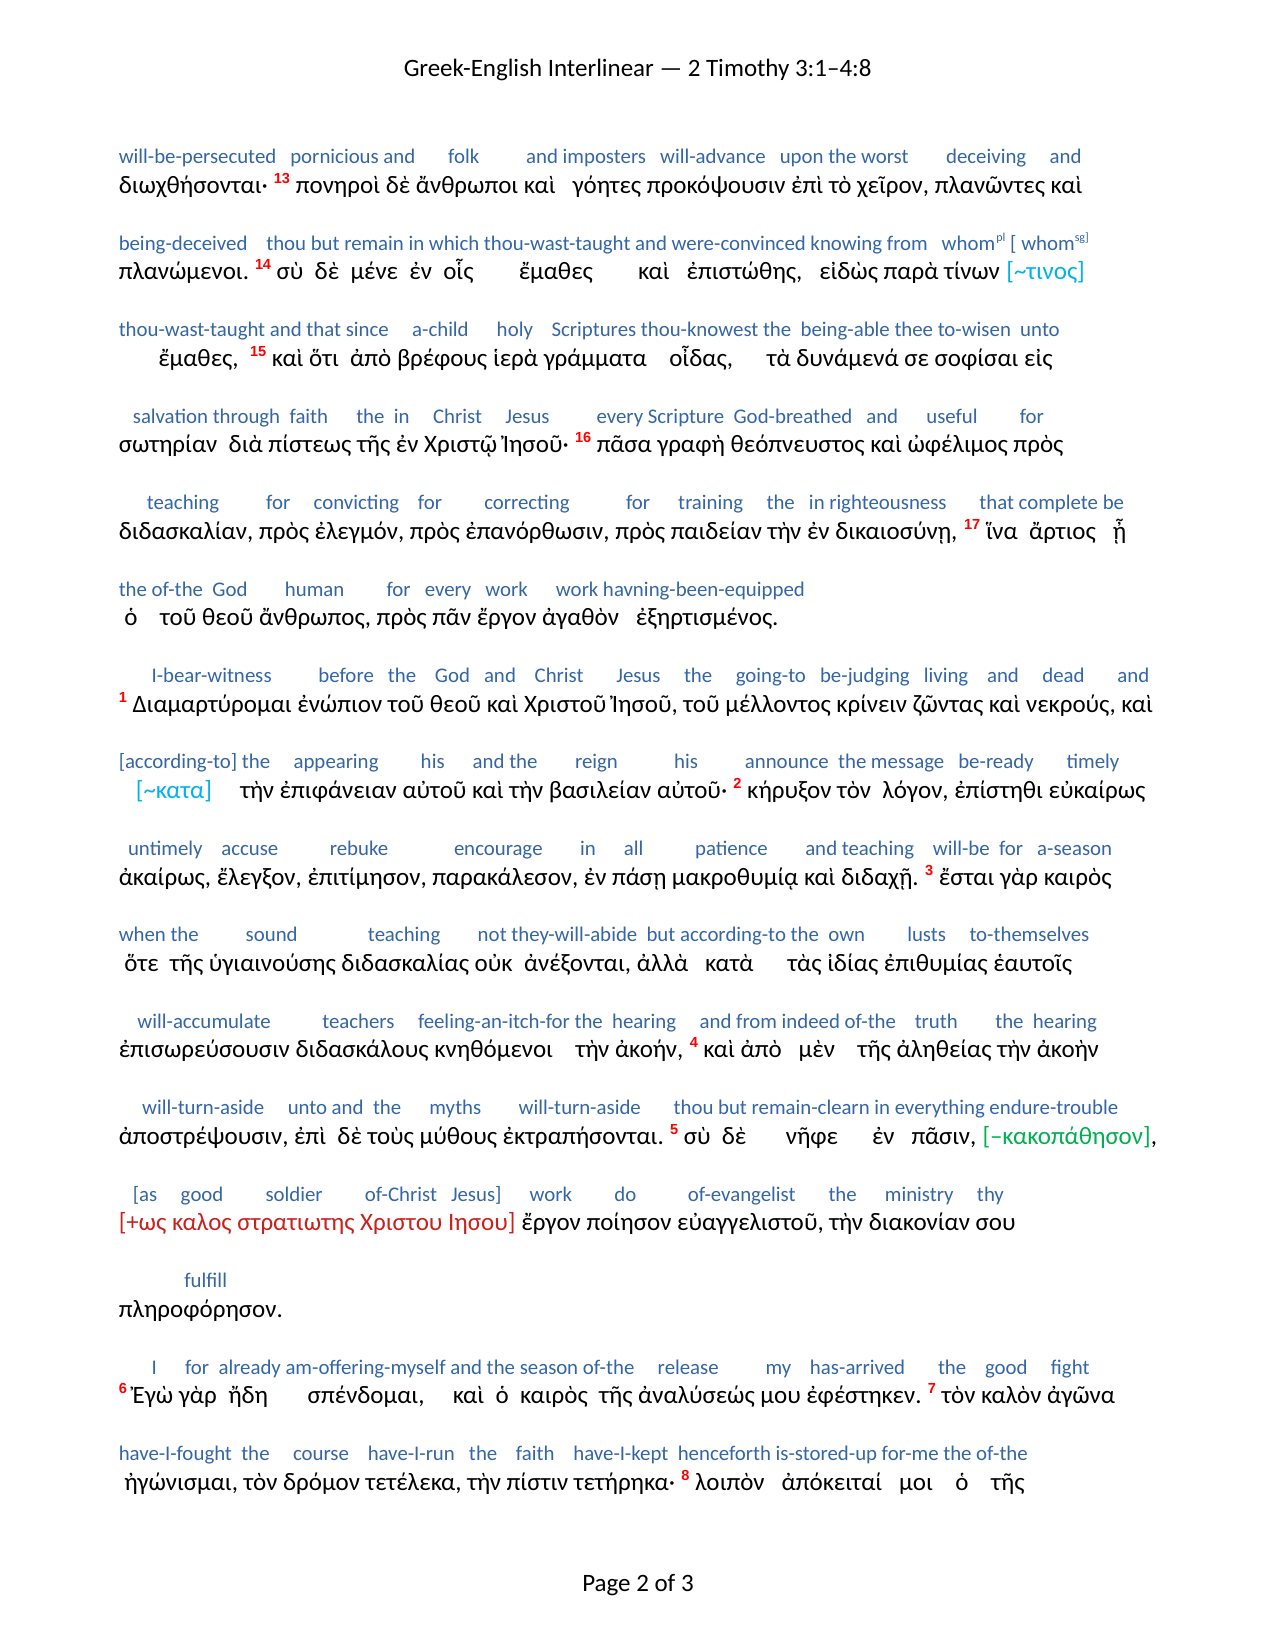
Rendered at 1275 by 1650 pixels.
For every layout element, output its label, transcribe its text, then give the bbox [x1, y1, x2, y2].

text untimely accuse rebuke encourage in all patience and teaching will-be for a-season [118, 835, 1157, 861]
text the of-the God human for every work work havning-been-equipped [118, 576, 1157, 601]
text when the sound teaching not they-will-abide but according-to the own lusts to-themselves [118, 922, 1157, 947]
text ἀκαίρως, ἔλεγξον, ἐπιτίμησον, παρακάλεσον, ἐν πάσῃ μακροθυμίᾳ καὶ διδαχῇ. 3 ἔσται γὰρ καιρὸς [118, 861, 1157, 891]
text διδασκαλίαν, πρὸς ἐλεγμόν, πρὸς ἐπανόρθωσιν, πρὸς παιδείαν τὴν ἐν δικαιοσύνῃ, 17 ἵνα ἄρτιος ᾖ [118, 515, 1157, 545]
text have-I-fought the course have-I-run the faith have-I-kept henceforth is-stored-up for-me the of-the [118, 1440, 1157, 1466]
text 1 Διαμαρτύρομαι ἐνώπιον τοῦ θεοῦ καὶ Χριστοῦ Ἰησοῦ, τοῦ μέλλοντος κρίνειν ζῶντας καὶ νεκρούς, καὶ [118, 688, 1157, 718]
text will-turn-aside unto and the myths will-turn-aside thou but remain-clearn in everything endure-trouble [118, 1094, 1157, 1120]
text will-be-persecuted pornicious and folk and imposters will-advance upon the worst deceiving and [118, 143, 1157, 169]
text ἐπισωρεύσουσιν διδασκάλους κνηθόμενοι τὴν ἀκοήν, 4 καὶ ἀπὸ μὲν τῆς ἀληθείας τὴν ἀκοὴν [118, 1033, 1157, 1064]
text teaching for convicting for correcting for training the in righteousness that complete be [118, 489, 1157, 515]
text ὁ τοῦ θεοῦ ἄνθρωπος, πρὸς πᾶν ἔργον ἀγαθὸν ἐξηρτισμένος. [118, 601, 1157, 632]
text I for already am-offering-myself and the season of-the release my has-arrived the good fight [118, 1354, 1157, 1379]
text 6 Ἐγὼ γὰρ ἤδη σπένδομαι, καὶ ὁ καιρὸς τῆς ἀναλύσεώς μου ἐφέστηκεν. 7 τὸν καλὸν ἀγῶνα [118, 1379, 1157, 1410]
text σωτηρίαν διὰ πίστεως τῆς ἐν Χριστῷ Ἰησοῦ· 16 πᾶσα γραφὴ θεόπνευστος καὶ ὠφέλιμος πρὸς [118, 428, 1157, 459]
text ὅτε τῆς ὑγιαινούσης διδασκαλίας οὐκ ἀνέξονται, ἀλλὰ κατὰ τὰς ἰδίας ἐπιθυμίας ἑαυτοῖς [118, 947, 1157, 978]
text being-deceived thou but remain in which thou-wast-taught and were-convinced knowing from whompl [ whomsg] [118, 230, 1157, 255]
text thou-wast-taught and that since a-child holy Scriptures thou-knowest the being-able thee to-wisen unto [118, 316, 1157, 342]
text salvation through faith the in Christ Jesus every Scripture God-breathed and useful for [118, 403, 1157, 428]
text will-accumulate teachers feeling-an-itch-for the hearing and from indeed of-the truth the hearing [118, 1008, 1157, 1033]
text ἔμαθες, 15 καὶ ὅτι ἀπὸ βρέφους ἱερὰ γράμματα οἶδας, τὰ δυνάμενά σε σοφίσαι εἰς [118, 342, 1157, 372]
text ἠγώνισμαι, τὸν δρόμον τετέλεκα, τὴν πίστιν τετήρηκα· 8 λοιπὸν ἀπόκειταί μοι ὁ τῆς [118, 1466, 1157, 1496]
text [according-to] the appearing his and the reign his announce the message be-ready timely [118, 749, 1157, 774]
text πλανώμενοι. 14 σὺ δὲ μένε ἐν οἷς ἔμαθες καὶ ἐπιστώθης, εἰδὼς παρὰ τίνων [~τινος] [118, 255, 1157, 286]
text fulfill [118, 1267, 1157, 1293]
text [~κατα] τὴν ἐπιφάνειαν αὐτοῦ καὶ τὴν βασιλείαν αὐτοῦ· 2 κήρυξον τὸν λόγον, ἐπίστηθι εὐκαίρως [118, 774, 1157, 805]
text [as good soldier of-Christ Jesus] work do of-evangelist the ministry thy [118, 1181, 1157, 1206]
text ἀποστρέψουσιν, ἐπὶ δὲ τοὺς μύθους ἐκτραπήσονται. 5 σὺ δὲ νῆφε ἐν πᾶσιν, [–κακοπάθησον], [118, 1120, 1157, 1151]
text διωχθήσονται· 13 πονηροὶ δὲ ἄνθρωποι καὶ γόητες προκόψουσιν ἐπὶ τὸ χεῖρον, πλανῶντες καὶ [118, 169, 1157, 199]
text πληροφόρησον. [118, 1293, 1157, 1323]
text I-bear-witness before the God and Christ Jesus the going-to be-judging living and dead and [118, 662, 1157, 688]
text [+ως καλος στρατιωτης Χριστου Iησου] ἔργον ποίησον εὐαγγελιστοῦ, τὴν διακονίαν σου [118, 1206, 1157, 1237]
